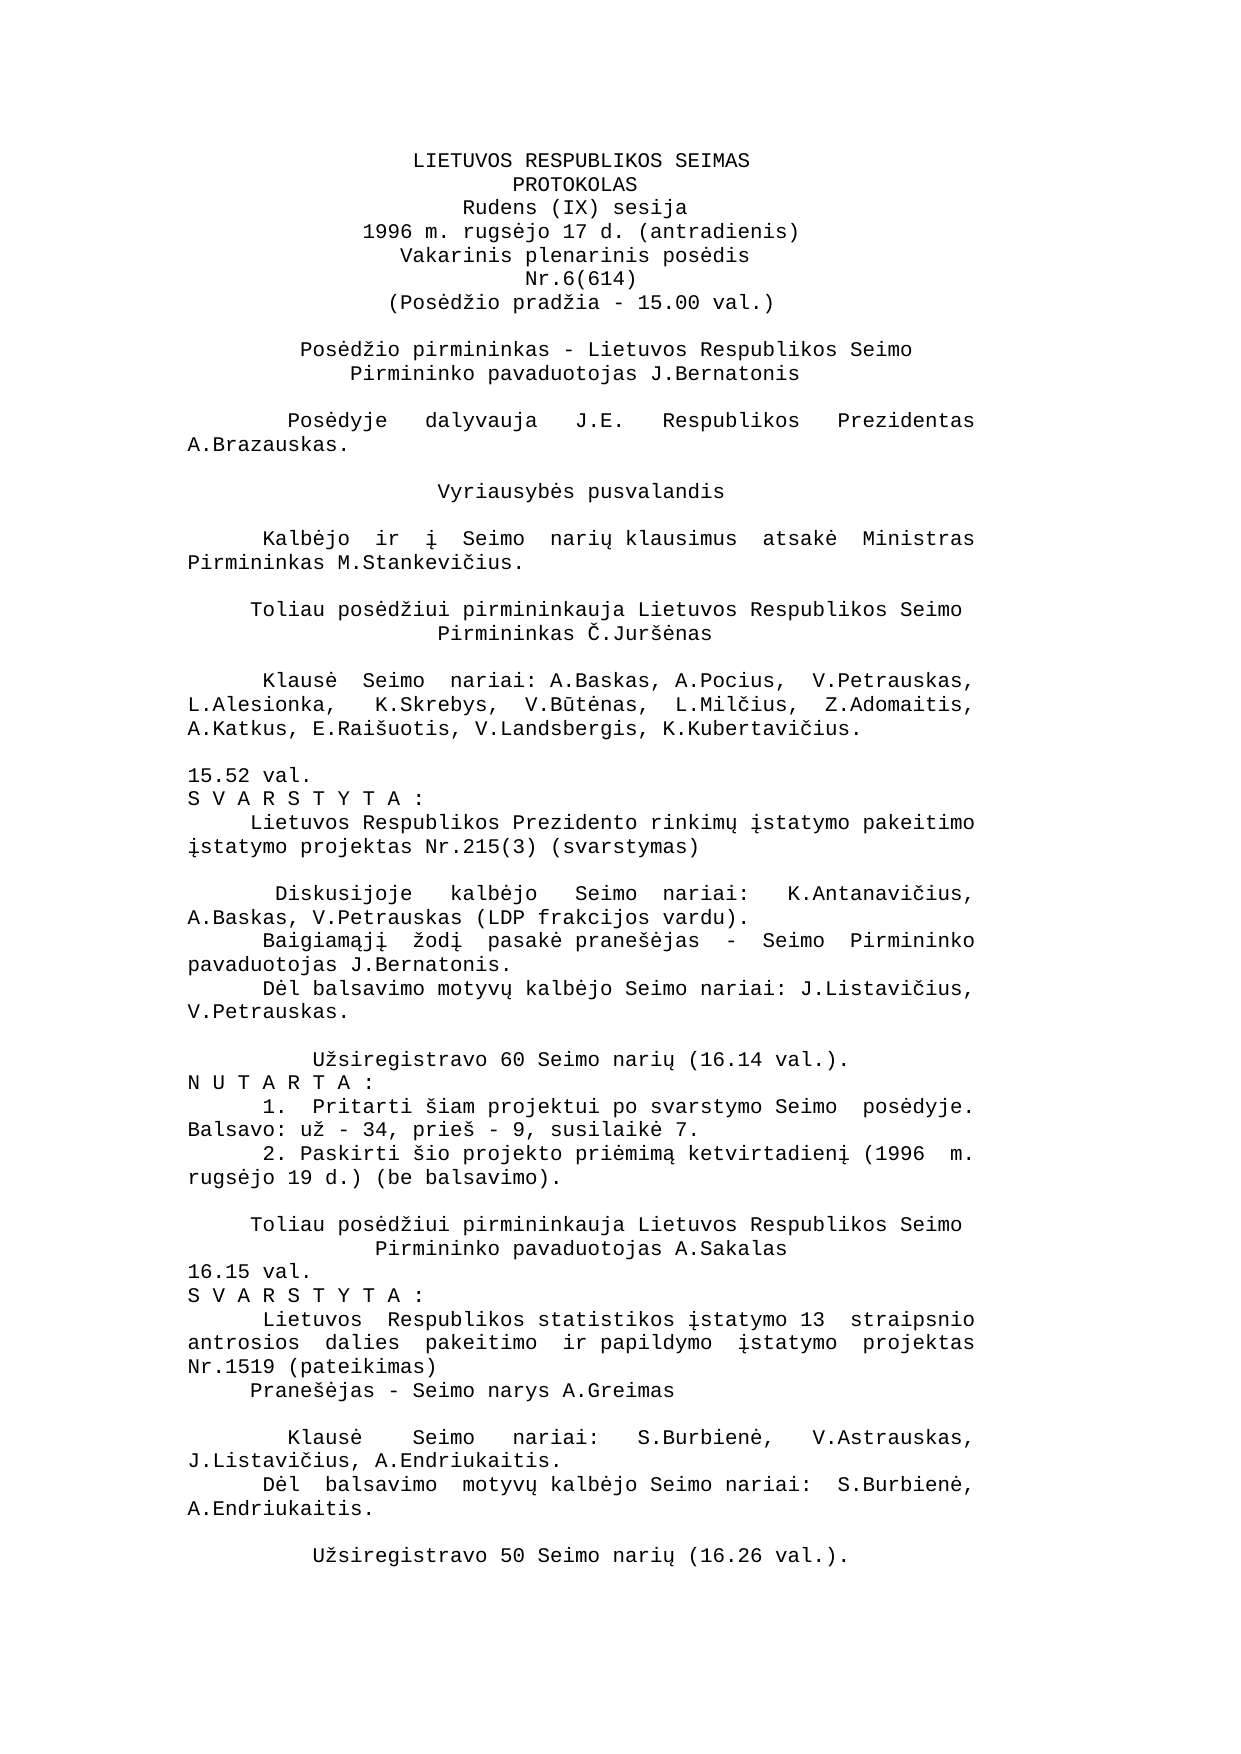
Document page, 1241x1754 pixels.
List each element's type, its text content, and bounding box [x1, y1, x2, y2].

text Toliau posėdžiui pirmininkauja Lietuvos Respublikos Seimo [187, 1214, 1053, 1238]
text A.Endriukaitis. [187, 1498, 1053, 1521]
text S V A R S T Y T A : [187, 1285, 1053, 1309]
text Posėdyje dalyvauja J.E. Respublikos Prezidentas [187, 410, 1053, 434]
text Toliau posėdžiui pirmininkauja Lietuvos Respublikos Seimo [187, 599, 1053, 623]
text Klausė Seimo nariai: S.Burbienė, V.Astrauskas, [187, 1427, 1053, 1451]
text J.Listavičius, A.Endriukaitis. [187, 1451, 1053, 1474]
text 1. Pritarti šiam projektui po svarstymo Seimo posėdyje. [187, 1096, 1053, 1119]
text Rudens (IX) sesija [187, 197, 1053, 221]
text Diskusijoje kalbėjo Seimo nariai: K.Antanavičius, [187, 883, 1053, 907]
text Pirmininko pavaduotojas A.Sakalas [187, 1238, 1053, 1261]
text Nr.1519 (pateikimas) [187, 1356, 1053, 1379]
text (Posėdžio pradžia - 15.00 val.) [187, 292, 1053, 316]
text Balsavo: už - 34, prieš - 9, susilaikė 7. [187, 1119, 1053, 1143]
text antrosios dalies pakeitimo ir papildymo įstatymo projektas [187, 1332, 1053, 1356]
text Dėl balsavimo motyvų kalbėjo Seimo nariai: S.Burbienė, [187, 1474, 1053, 1498]
text Lietuvos Respublikos statistikos įstatymo 13 straipsnio [187, 1309, 1053, 1332]
text A.Baskas, V.Petrauskas (LDP frakcijos vardu). [187, 907, 1053, 930]
text Vyriausybės pusvalandis [187, 481, 1053, 505]
text 16.15 val. [187, 1261, 1053, 1285]
text Kalbėjo ir į Seimo narių klausimus atsakė Ministras [187, 528, 1053, 552]
text Dėl balsavimo motyvų kalbėjo Seimo nariai: J.Listavičius, [187, 978, 1053, 1001]
text Užsiregistravo 60 Seimo narių (16.14 val.). [187, 1048, 1053, 1072]
text Pirmininko pavaduotojas J.Bernatonis [187, 363, 1053, 386]
text A.Katkus, E.Raišuotis, V.Landsbergis, K.Kubertavičius. [187, 717, 1053, 741]
text Pirmininkas Č.Juršėnas [187, 623, 1053, 647]
text 1996 m. rugsėjo 17 d. (antradienis) [187, 221, 1053, 244]
text Pranešėjas - Seimo narys A.Greimas [187, 1379, 1053, 1403]
text Pirmininkas M.Stankevičius. [187, 552, 1053, 576]
text rugsėjo 19 d.) (be balsavimo). [187, 1167, 1053, 1190]
text 2. Paskirti šio projekto priėmimą ketvirtadienį (1996 m. [187, 1143, 1053, 1167]
text A.Brazauskas. [187, 434, 1053, 457]
text Nr.6(614) [187, 268, 1053, 292]
text 15.52 val. [187, 765, 1053, 788]
text Baigiamąjį žodį pasakė pranešėjas - Seimo Pirmininko [187, 930, 1053, 954]
text Lietuvos Respublikos Prezidento rinkimų įstatymo pakeitimo [187, 812, 1053, 836]
text V.Petrauskas. [187, 1001, 1053, 1025]
text PROTOKOLAS [187, 174, 1053, 197]
text S V A R S T Y T A : [187, 788, 1053, 812]
text Klausė Seimo nariai: A.Baskas, A.Pocius, V.Petrauskas, [187, 670, 1053, 694]
text pavaduotojas J.Bernatonis. [187, 954, 1053, 978]
text L.Alesionka, K.Skrebys, V.Būtėnas, L.Milčius, Z.Adomaitis, [187, 694, 1053, 717]
text Posėdžio pirmininkas - Lietuvos Respublikos Seimo [187, 339, 1053, 363]
text N U T A R T A : [187, 1072, 1053, 1096]
text Užsiregistravo 50 Seimo narių (16.26 val.). [187, 1545, 1053, 1569]
text įstatymo projektas Nr.215(3) (svarstymas) [187, 836, 1053, 859]
text LIETUVOS RESPUBLIKOS SEIMAS [187, 150, 1053, 174]
text Vakarinis plenarinis posėdis [187, 244, 1053, 268]
